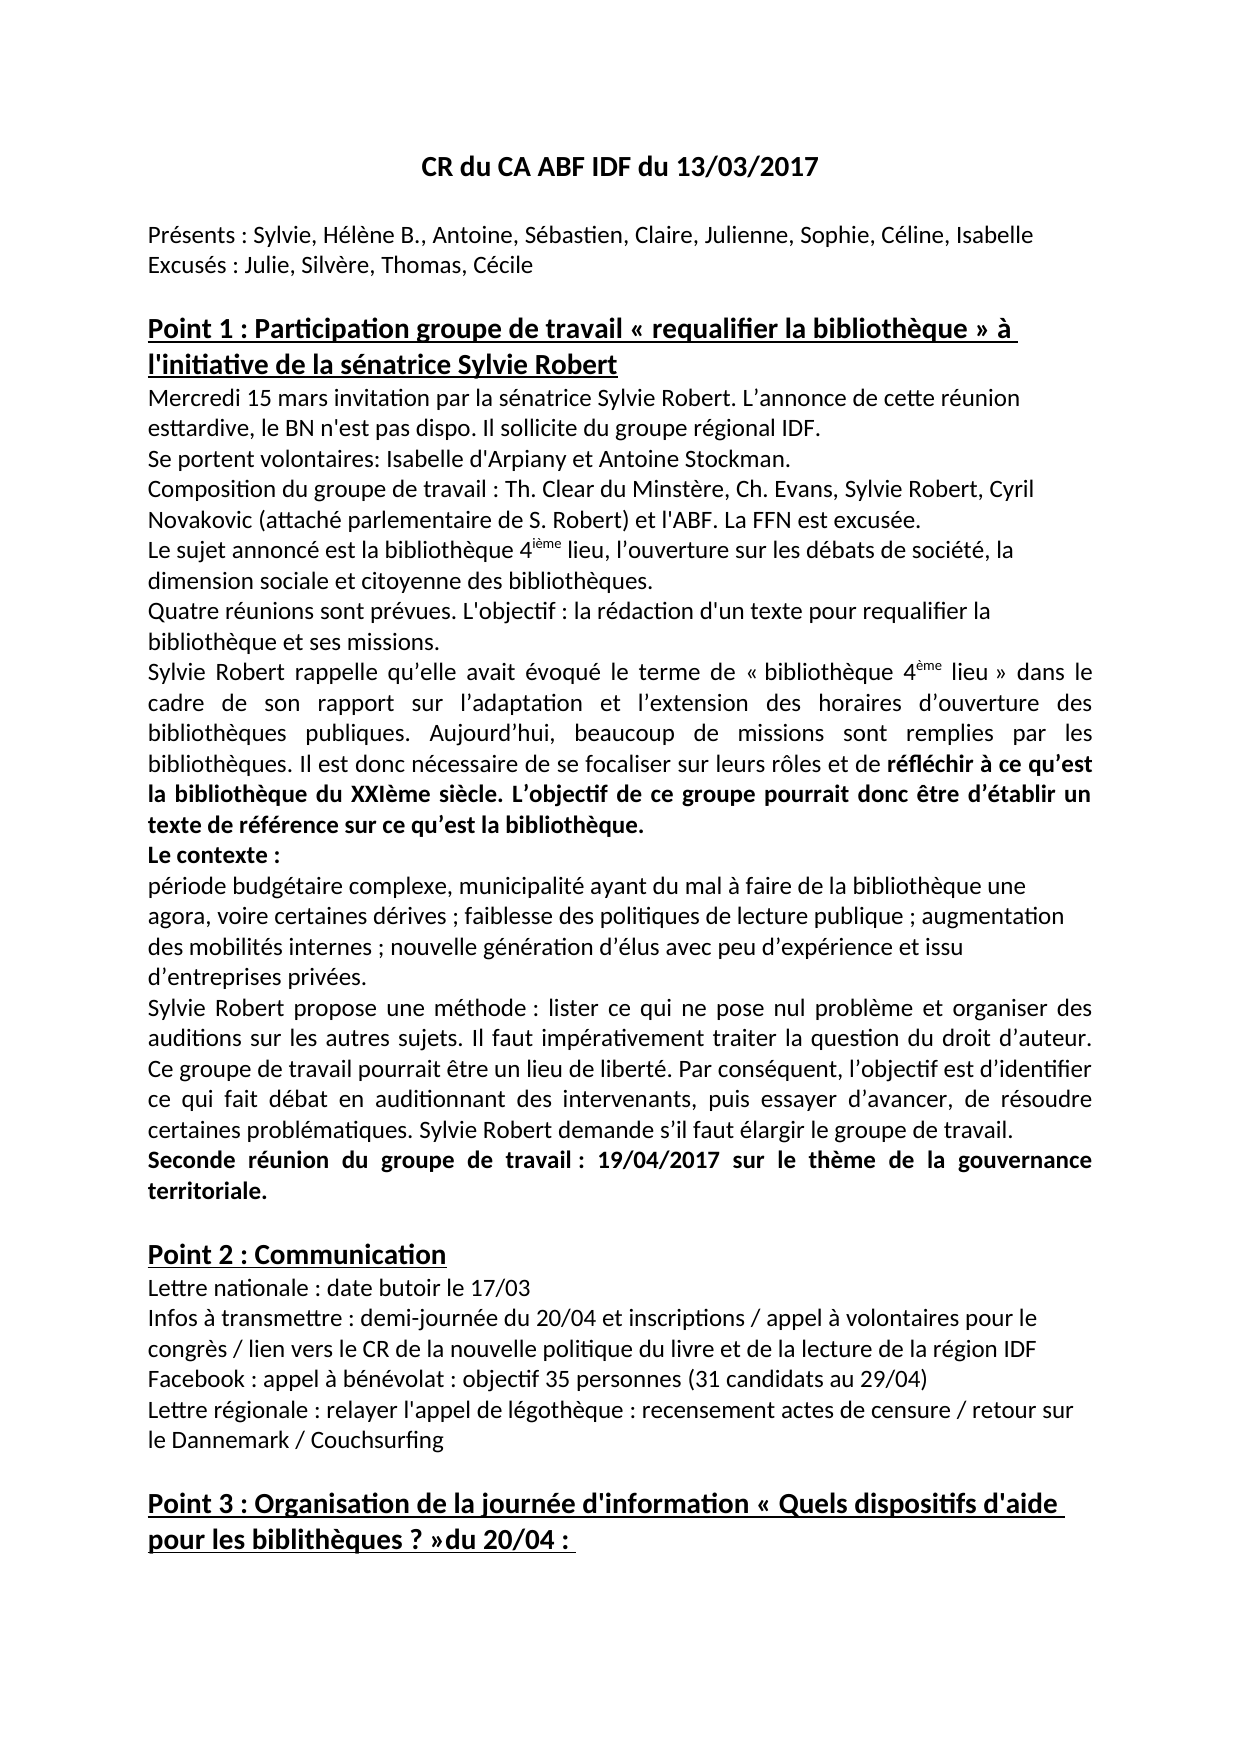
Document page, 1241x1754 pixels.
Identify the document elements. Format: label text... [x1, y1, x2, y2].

text Mercredi 15 mars invitation par la sénatrice Sylvie Robert. L’annonce de cette réunion esttardive, le BN n'est pas dispo. Il sollicite du groupe régional IDF. [148, 382, 1093, 443]
text Facebook : appel à bénévolat : objectif 35 personnes (31 candidats au 29/04) [148, 1363, 1093, 1394]
text Sylvie Robert rappelle qu’elle avait évoqué le terme de « bibliothèque 4ème lieu » dans le cadre de son rapport sur l’adaptation et l’extension des horaires d’ouverture des bibliothèques publiques. Aujourd’hui, beaucoup de missions sont remplies par les bibliothèques. Il est donc nécessaire de se focaliser sur leurs rôles et de réfléchir à ce qu’est la bibliothèque du XXIème siècle. L’objectif de ce groupe pourrait donc être d’établir un texte de référence sur ce qu’est la bibliothèque. [148, 656, 1093, 839]
text Infos à transmettre : demi-journée du 20/04 et inscriptions / appel à volontaires pour le congrès / lien vers le CR de la nouvelle politique du livre et de la lecture de la région IDF [148, 1302, 1093, 1363]
text Point 1 : Participation groupe de travail « requalifier la bibliothèque » à l'initiative de la sénatrice Sylvie Robert [148, 310, 1093, 382]
text Lettre nationale : date butoir le 17/03 [148, 1272, 1093, 1302]
text Le sujet annoncé est la bibliothèque 4ième lieu, l’ouverture sur les débats de société, la dimension sociale et citoyenne des bibliothèques. [148, 534, 1093, 595]
text Composition du groupe de travail : Th. Clear du Minstère, Ch. Evans, Sylvie Robert, Cyril Novakovic (attaché parlementaire de S. Robert) et l'ABF. La FFN est excusée. [148, 473, 1093, 534]
text CR du CA ABF IDF du 13/03/2017 [148, 148, 1093, 183]
text Le contexte : [148, 839, 1093, 870]
text Excusés : Julie, Silvère, Thomas, Cécile [148, 249, 1093, 280]
text Présents : Sylvie, Hélène B., Antoine, Sébastien, Claire, Julienne, Sophie, Céline, Isabelle [148, 219, 1093, 249]
text Point 3 : Organisation de la journée d'information « Quels dispositifs d'aide pour les biblithèques ? »du 20/04 : [148, 1486, 1093, 1557]
text Sylvie Robert propose une méthode : lister ce qui ne pose nul problème et organiser des auditions sur les autres sujets. Il faut impérativement traiter la question du droit d’auteur. Ce groupe de travail pourrait être un lieu de liberté. Par conséquent, l’objectif est d’identifier ce qui fait débat en auditionnant des intervenants, puis essayer d’avancer, de résoudre certaines problématiques. Sylvie Robert demande s’il faut élargir le groupe de travail. [148, 992, 1093, 1145]
text Quatre réunions sont prévues. L'objectif : la rédaction d'un texte pour requalifier la bibliothèque et ses missions. [148, 595, 1093, 656]
text Se portent volontaires: Isabelle d'Arpiany et Antoine Stockman. [148, 443, 1093, 473]
text Seconde réunion du groupe de travail : 19/04/2017 sur le thème de la gouvernance territoriale. [148, 1145, 1093, 1206]
text période budgétaire complexe, municipalité ayant du mal à faire de la bibliothèque une agora, voire certaines dérives ; faiblesse des politiques de lecture publique ; augmentation des mobilités internes ; nouvelle génération d’élus avec peu d’expérience et issu d’entreprises privées. [148, 870, 1093, 992]
text Lettre régionale : relayer l'appel de légothèque : recensement actes de censure / retour sur le Dannemark / Couchsurfing [148, 1394, 1093, 1455]
text Point 2 : Communication [148, 1236, 1093, 1272]
